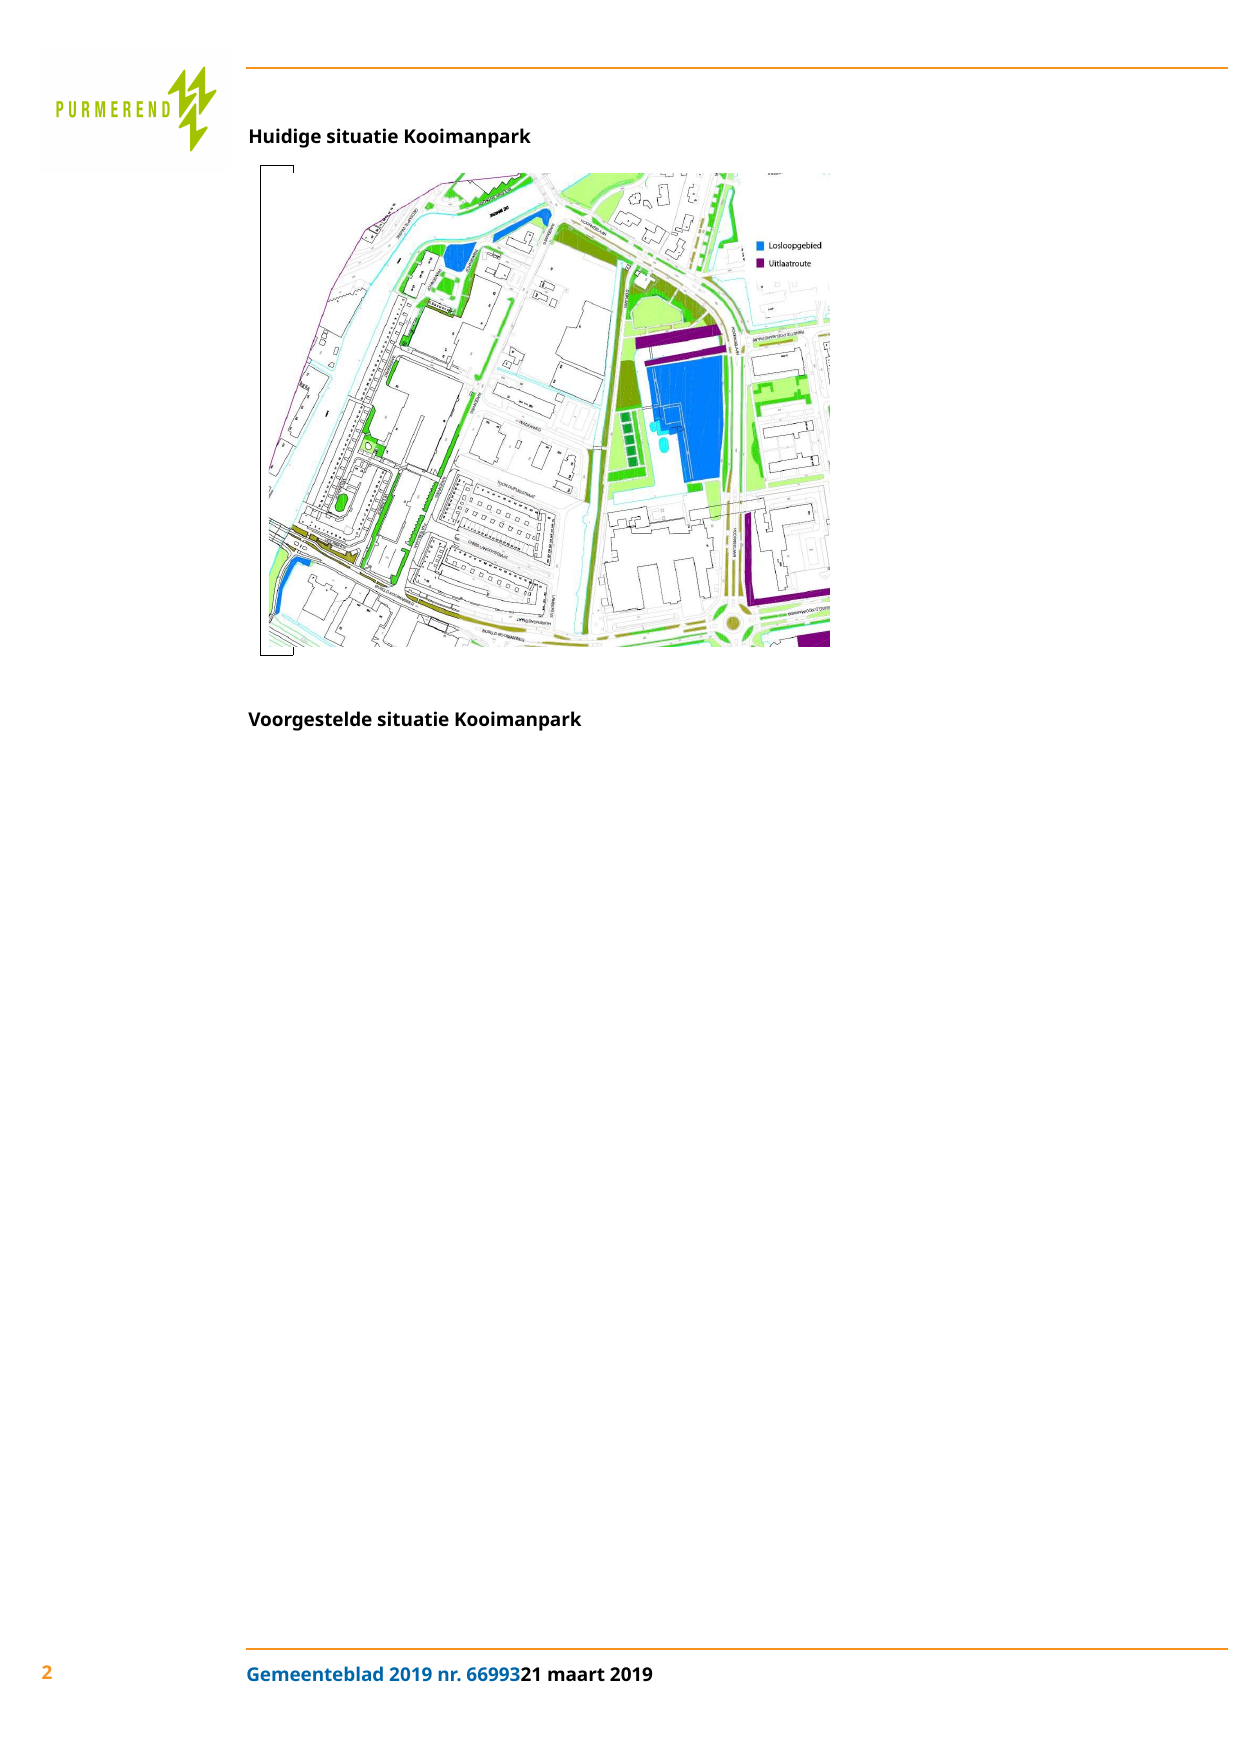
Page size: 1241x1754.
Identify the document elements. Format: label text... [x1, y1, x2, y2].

text Voorgestelde situatie Kooimanpark [248, 706, 1152, 732]
text Huidige situatie Kooimanpark [248, 123, 1152, 149]
picture [41, 47, 231, 172]
picture [268, 173, 830, 647]
